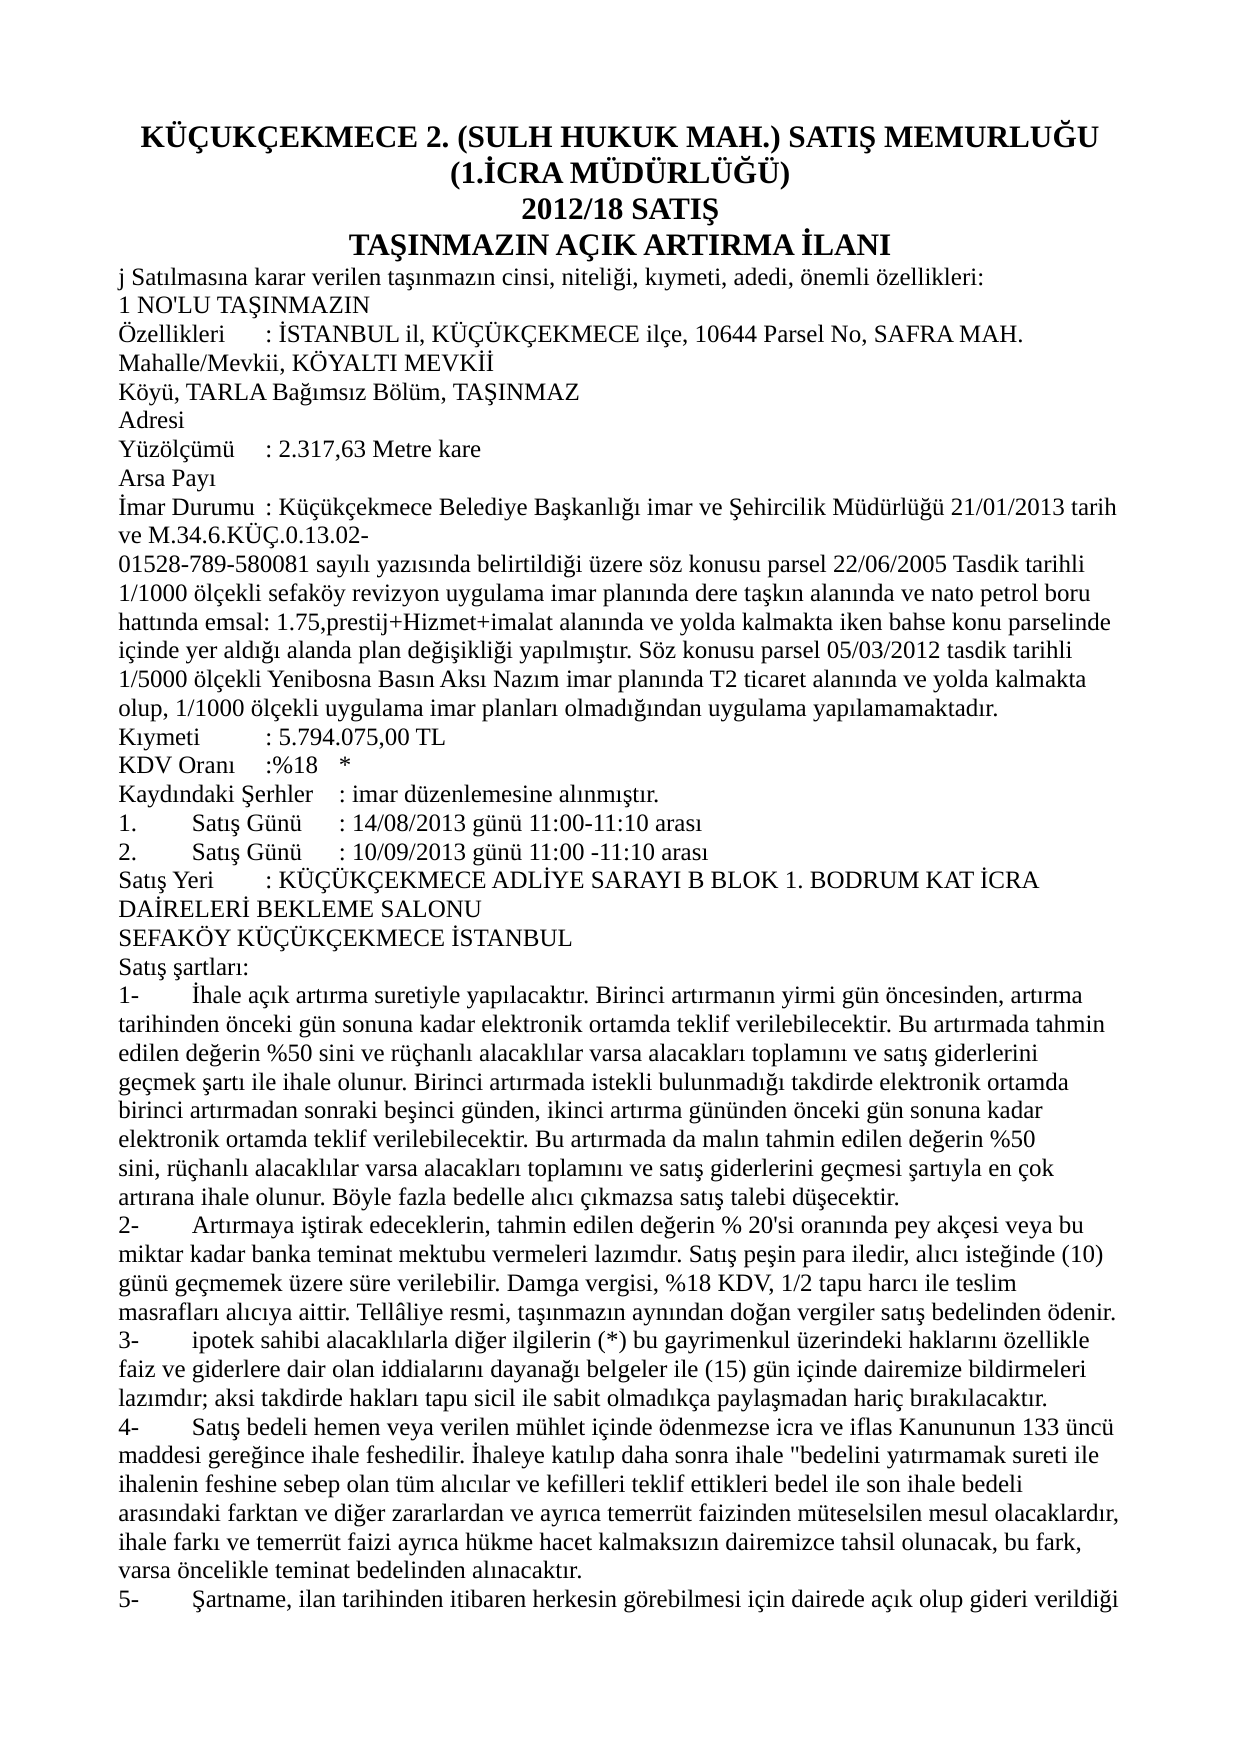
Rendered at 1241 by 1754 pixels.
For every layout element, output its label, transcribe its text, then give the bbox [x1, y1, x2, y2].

text Köyü, TARLA Bağımsız Bölüm, TAŞINMAZ [118, 377, 1122, 406]
text Özellikleri : İSTANBUL il, KÜÇÜKÇEKMECE ilçe, 10644 Parsel No, SAFRA MAH. Mahalle/Mevkii, KÖYALTI MEVKİİ [118, 319, 1122, 377]
text 2012/18 SATIŞ [118, 190, 1122, 226]
text 1- İhale açık artırma suretiyle yapılacaktır. Birinci artırmanın yirmi gün öncesinden, artırma tarihinden önceki gün sonuna kadar elektronik ortamda teklif verilebilecektir. Bu artırmada tahmin edilen değerin %50 sini ve rüçhanlı alacaklılar varsa alacakları toplamını ve satış giderlerini geçmek şartı ile ihale olunur. Birinci artırmada istekli bulunmadığı takdirde elektronik ortamda birinci artırmadan sonraki beşinci günden, ikinci artırma gününden önceki gün sonuna kadar elektronik ortamda teklif verilebilecektir. Bu artırmada da malın tahmin edilen değerin %50 [118, 981, 1122, 1153]
text KÜÇUKÇEKMECE 2. (SULH HUKUK MAH.) SATIŞ MEMURLUĞU (1.İCRA MÜDÜRLÜĞÜ) [118, 118, 1122, 190]
text Kıymeti : 5.794.075,00 TL [118, 722, 1122, 751]
text KDV Oranı :%18 * [118, 751, 1122, 779]
text 2. Satış Günü : 10/09/2013 günü 11:00 -11:10 arası [118, 837, 1122, 866]
text TAŞINMAZIN AÇIK ARTIRMA İLANI [118, 226, 1122, 262]
text sini, rüçhanlı alacaklılar varsa alacakları toplamını ve satış giderlerini geçmesi şartıyla en çok artırana ihale olunur. Böyle fazla bedelle alıcı çık­mazsa satış talebi düşecektir. [118, 1153, 1122, 1211]
text 2- Artırmaya iştirak edeceklerin, tahmin edilen değerin % 20'si oranında pey akçesi veya bu miktar kadar banka teminat mektubu vermeleri lazımdır. Satış peşin para iledir, alıcı isteğinde (10) günü geçmemek üzere süre verilebilir. Damga vergisi, %18 KDV, 1/2 tapu harcı ile teslim masrafları alıcıya aittir. Tellâliye resmi, taşınmazın aynından doğan vergiler satış bedelinden ödenir. [118, 1211, 1122, 1326]
text 5- Şartname, ilan tarihinden itibaren herkesin görebilmesi için dairede açık olup gideri verildiği [118, 1584, 1122, 1613]
text Satış şartları: [118, 952, 1122, 981]
text Arsa Payı [118, 463, 1122, 492]
text j Satılmasına karar verilen taşınmazın cinsi, niteliği, kıymeti, adedi, önemli özellikleri: [118, 262, 1122, 291]
text Yüzölçümü : 2.317,63 Metre kare [118, 434, 1122, 463]
text 4- Satış bedeli hemen veya verilen mühlet içinde ödenmezse icra ve iflas Kanununun 133 üncü maddesi gereğince ihale feshedilir. İhaleye katılıp daha sonra ihale "bedelini yatırmamak sureti ile ihalenin feshine sebep olan tüm alıcılar ve kefilleri teklif ettikleri bedel ile son ihale bedeli arasındaki farktan ve diğer zararlardan ve ayrıca temerrüt faizinden müteselsilen mesul olacaklardır, ihale farkı ve temerrüt faizi ayrıca hükme hacet kalmaksızın dairemizce tahsil olunacak, bu fark, varsa öncelikle teminat bedelinden alınacaktır. [118, 1412, 1122, 1584]
text 1 NO'LU TAŞINMAZIN [118, 291, 1122, 319]
text 1. Satış Günü : 14/08/2013 günü 11:00-11:10 arası [118, 808, 1122, 837]
text 3- ipotek sahibi alacaklılarla diğer ilgilerin (*) bu gayrimenkul üzerindeki haklarını özellikle faiz ve giderlere dair olan iddialarını dayanağı bel­geler ile (15) gün içinde dairemize bildirmeleri lazımdır; aksi takdirde hakları tapu sicil ile sabit olmadıkça paylaşmadan hariç bırakılacaktır. [118, 1326, 1122, 1412]
text Kaydındaki Şerhler : imar düzenlemesine alınmıştır. [118, 779, 1122, 808]
text İmar Durumu : Küçükçekmece Belediye Başkanlığı imar ve Şehircilik Müdürlüğü 21/01/2013 tarih ve M.34.6.KÜÇ.0.13.02- [118, 492, 1122, 549]
text 01528-789-580081 sayılı yazısında belirtildiği üzere söz konusu parsel 22/06/2005 Tasdik tarihli 1/1000 ölçekli sefaköy revizyon uygulama imar planında dere taşkın alanında ve nato petrol boru hattında emsal: 1.75,prestij+Hizmet+imalat alanında ve yolda kalmakta iken bahse konu parselinde içinde yer aldığı alanda plan değişikliği yapılmıştır. Söz konusu parsel 05/03/2012 tasdik tarihli 1/5000 ölçekli Yenibosna Basın Aksı Nazım imar planında T2 ticaret alanında ve yolda kalmakta olup, 1/1000 ölçekli uygulama imar planları olmadığından uygulama yapılamamak­tadır. [118, 549, 1122, 722]
text SEFAKÖY KÜÇÜKÇEKMECE İSTANBUL [118, 923, 1122, 952]
text Adresi [118, 406, 1122, 434]
text Satış Yeri : KÜÇÜKÇEKMECE ADLİYE SARAYI B BLOK 1. BODRUM KAT İCRA DAİRELERİ BEKLEME SALONU [118, 866, 1122, 923]
